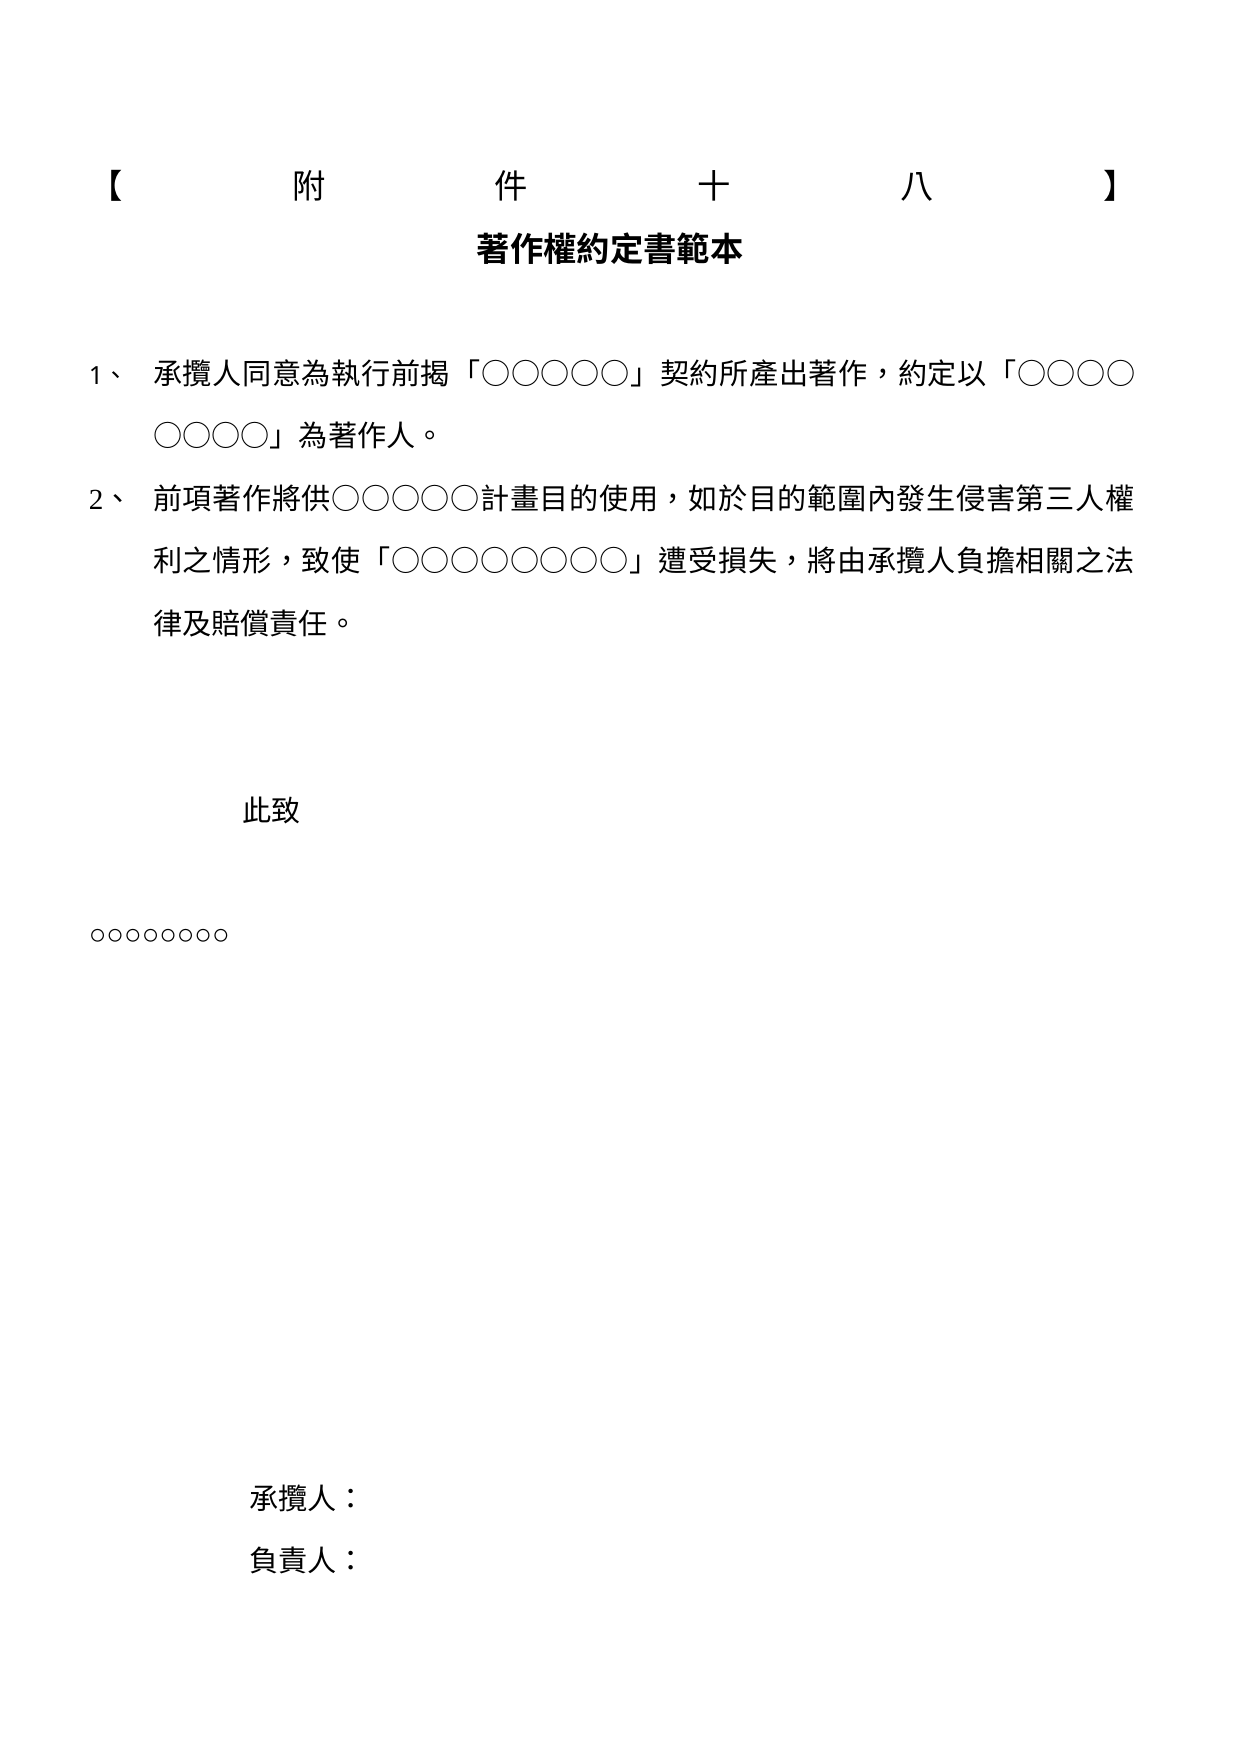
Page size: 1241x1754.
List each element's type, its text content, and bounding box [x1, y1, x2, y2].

text 承攬人： [89, 1455, 1137, 1517]
text 負責人： [89, 1517, 1137, 1580]
text 【附件十八】 著作權約定書範本 [89, 142, 1137, 267]
list 前項著作將供○○○○○計畫目的使用，如於目的範圍內發生侵害第三人權利之情形，致使「○○○○○○○○」遭受損失，將由承攬人負擔相關之法律及賠償責任。 [89, 455, 1137, 642]
text 此致 [89, 767, 1137, 830]
list 承攬人同意為執行前揭「○○○○○」契約所產出著作，約定以「○○○○○○○○」為著作人。 [89, 330, 1137, 455]
text ○○○○○○○○ [89, 892, 1137, 955]
